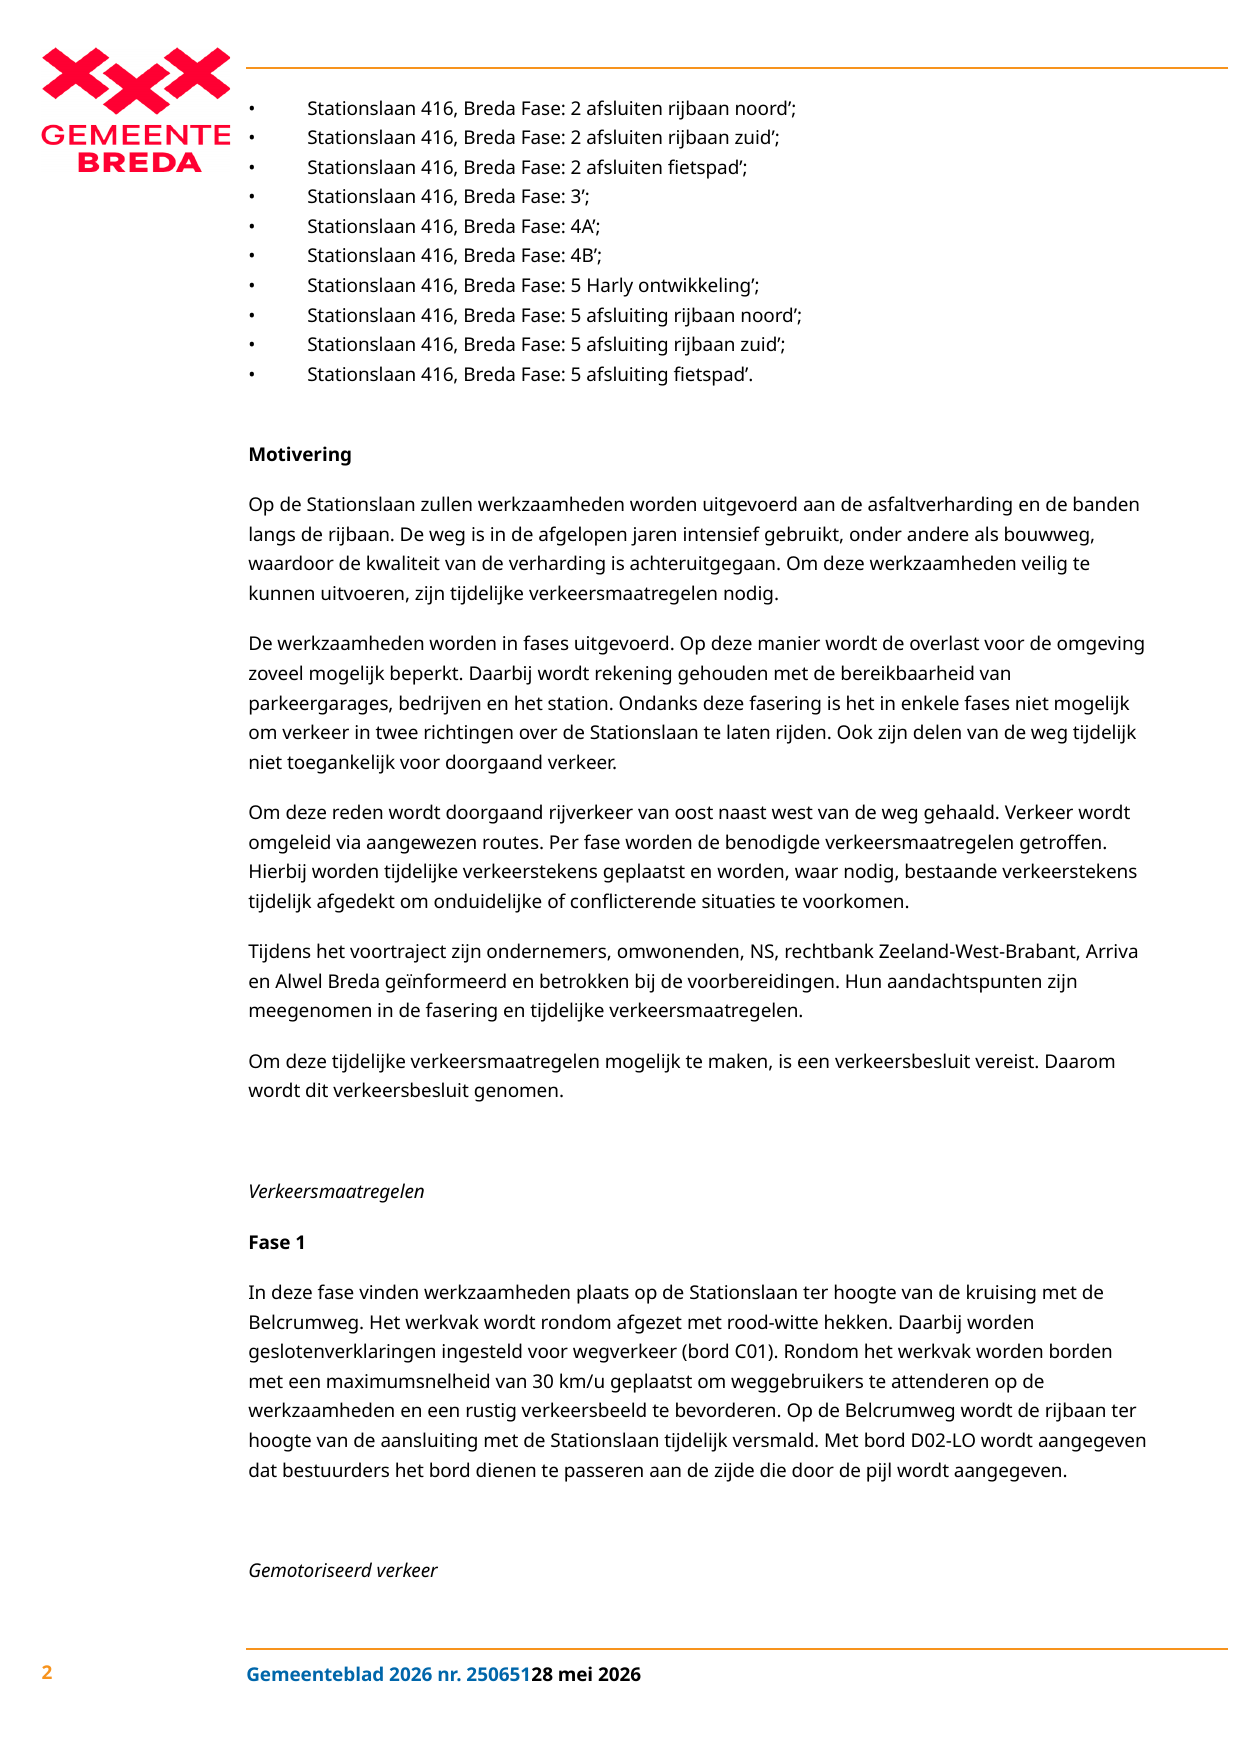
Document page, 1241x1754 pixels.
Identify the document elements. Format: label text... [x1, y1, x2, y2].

text Fase 1 [248, 1229, 1152, 1255]
text Om deze reden wordt doorgaand rijverkeer van oost naast west van de weg gehaald. Verkeer wordt omgeleid via aangewezen routes. Per fase worden de benodigde verkeersmaatregelen getroffen. Hierbij worden tijdelijke verkeerstekens geplaatst en worden, waar nodig, bestaande verkeerstekens tijdelijk afgedekt om onduidelijke of conflicterende situaties te voorkomen. [248, 799, 1152, 914]
list Stationslaan 416, Breda Fase: 2 afsluiten rijbaan zuid’; [248, 124, 1152, 150]
list Stationslaan 416, Breda Fase: 5 afsluiting fietspad’. [248, 361, 1152, 387]
picture [41, 47, 231, 172]
text Tijdens het voortraject zijn ondernemers, omwonenden, NS, rechtbank Zeeland-West-Brabant, Arriva en Alwel Breda geïnformeerd en betrokken bij de voorbereidingen. Hun aandachtspunten zijn meegenomen in de fasering en tijdelijke verkeersmaatregelen. [248, 938, 1152, 1023]
list Stationslaan 416, Breda Fase: 5 afsluiting rijbaan noord’; [248, 302, 1152, 328]
list Stationslaan 416, Breda Fase: 5 afsluiting rijbaan zuid’; [248, 331, 1152, 357]
text De werkzaamheden worden in fases uitgevoerd. Op deze manier wordt de overlast voor de omgeving zoveel mogelijk beperkt. Daarbij wordt rekening gehouden met de bereikbaarheid van parkeergarages, bedrijven en het station. Ondanks deze fasering is het in enkele fases niet mogelijk om verkeer in twee richtingen over de Stationslaan te laten rijden. Ook zijn delen van de weg tijdelijk niet toegankelijk voor doorgaand verkeer. [248, 631, 1152, 775]
list Stationslaan 416, Breda Fase: 3’; [248, 183, 1152, 209]
text Verkeersmaatregelen [248, 1178, 1152, 1204]
list Stationslaan 416, Breda Fase: 4B’; [248, 243, 1152, 268]
text Motivering [248, 441, 1152, 467]
list Stationslaan 416, Breda Fase: 5 Harly ontwikkeling’; [248, 272, 1152, 298]
text Gemotoriseerd verkeer [248, 1558, 1152, 1583]
text Op de Stationslaan zullen werkzaamheden worden uitgevoerd aan de asfaltverharding en de banden langs de rijbaan. De weg is in de afgelopen jaren intensief gebruikt, onder andere als bouwweg, waardoor de kwaliteit van de verharding is achteruitgegaan. Om deze werkzaamheden veilig te kunnen uitvoeren, zijn tijdelijke verkeersmaatregelen nodig. [248, 491, 1152, 606]
text Om deze tijdelijke verkeersmaatregelen mogelijk te maken, is een verkeersbesluit vereist. Daarom wordt dit verkeersbesluit genomen. [248, 1048, 1152, 1103]
list Stationslaan 416, Breda Fase: 2 afsluiten rijbaan noord’; [248, 95, 1152, 121]
list Stationslaan 416, Breda Fase: 4A’; [248, 213, 1152, 239]
list Stationslaan 416, Breda Fase: 2 afsluiten fietspad’; [248, 154, 1152, 180]
text In deze fase vinden werkzaamheden plaats op de Stationslaan ter hoogte van de kruising met de Belcrumweg. Het werkvak wordt rondom afgezet met rood-witte hekken. Daarbij worden geslotenverklaringen ingesteld voor wegverkeer (bord C01). Rondom het werkvak worden borden met een maximumsnelheid van 30 km/u geplaatst om weggebruikers te attenderen op de werkzaamheden en een rustig verkeersbeeld te bevorderen. Op de Belcrumweg wordt de rijbaan ter hoogte van de aansluiting met de Stationslaan tijdelijk versmald. Met bord D02-LO wordt aangegeven dat bestuurders het bord dienen te passeren aan de zijde die door de pijl wordt aangegeven. [248, 1279, 1152, 1483]
